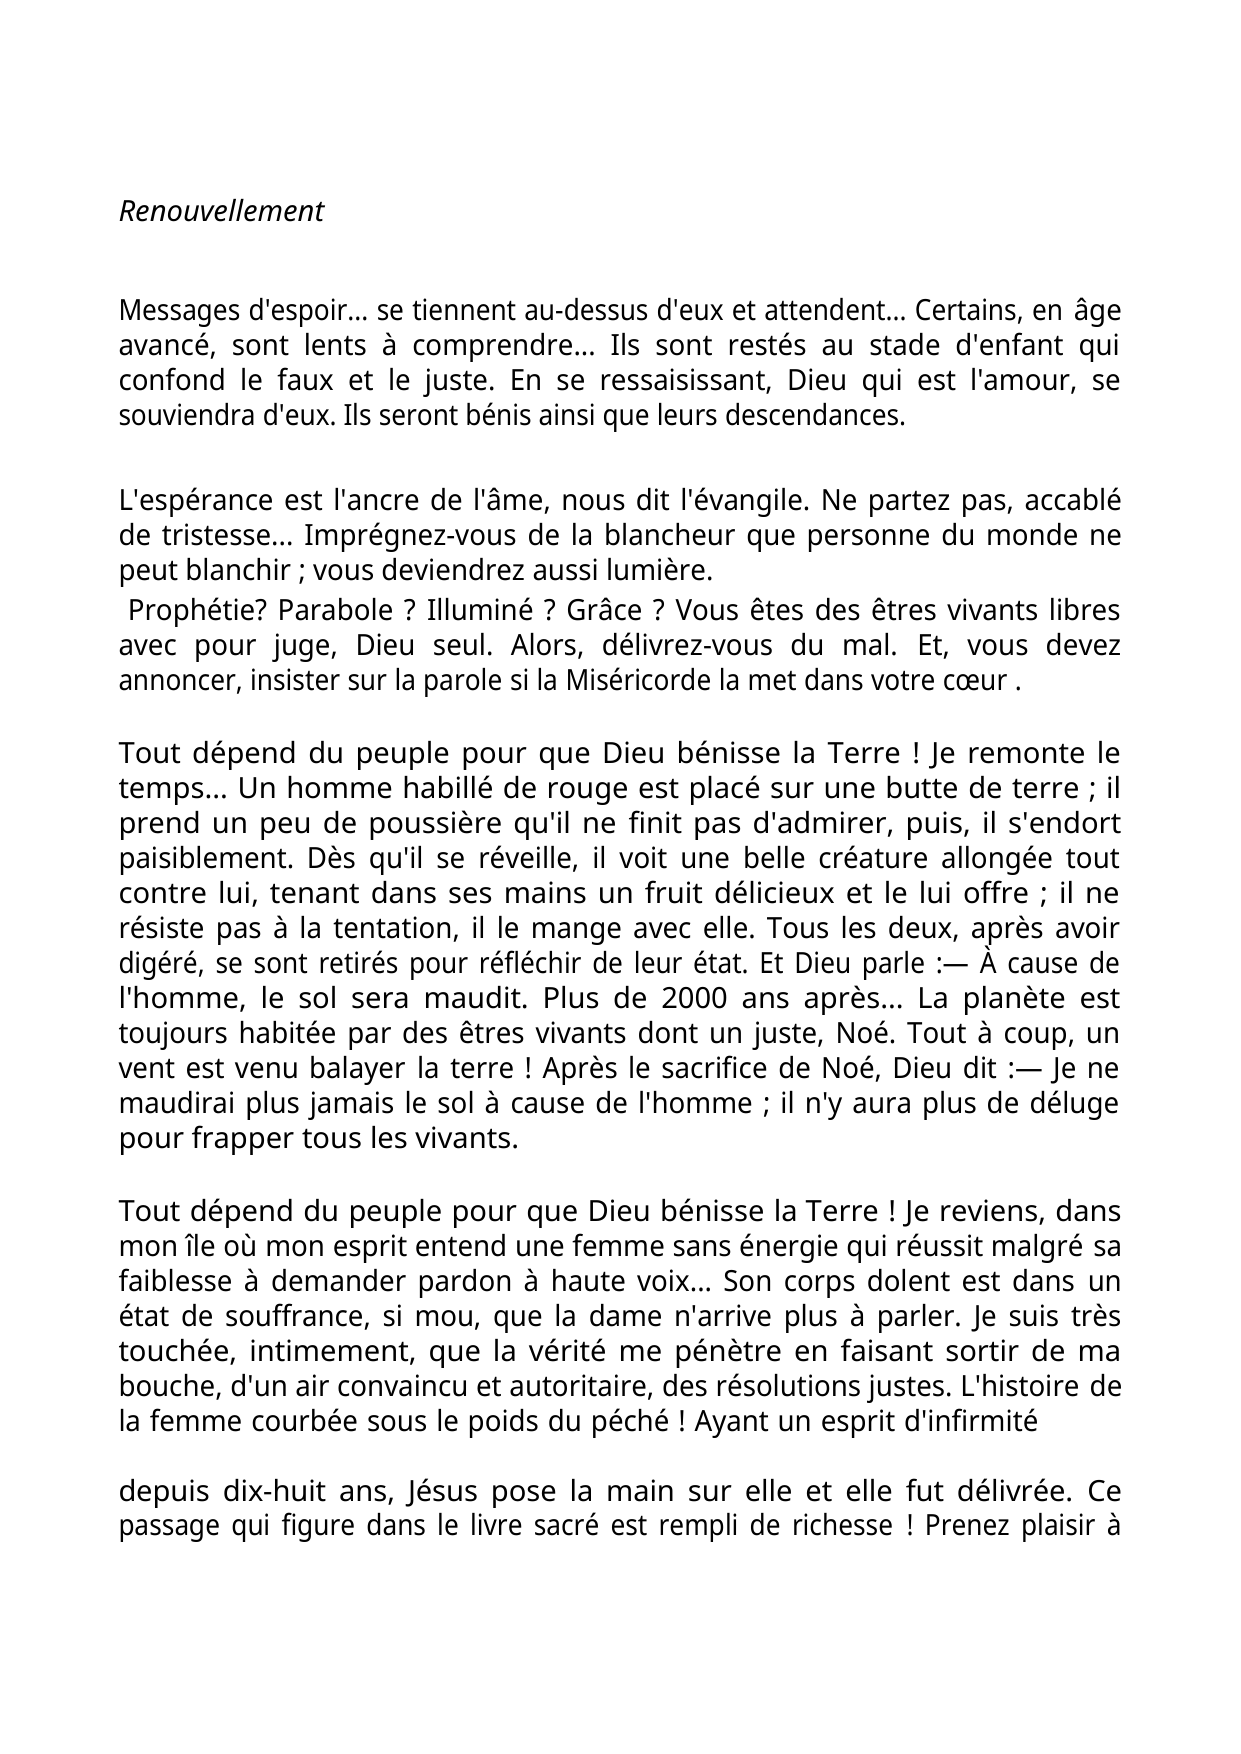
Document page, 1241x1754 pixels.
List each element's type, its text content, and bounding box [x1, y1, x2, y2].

text Messages d'espoir... se tiennent au-dessus d'eux et attendent... Certains, en âge avancé, sont lents à comprendre... Ils sont restés au stade d'enfant qui confond le faux et le juste. En se ressaisissant, Dieu qui est l'amour, se souviendra d'eux. Ils seront bénis ainsi que leurs descendances. [118, 289, 1122, 433]
text Tout dépend du peuple pour que Dieu bénisse la Terre ! Je remonte le temps... Un homme habillé de rouge est placé sur une butte de terre ; il prend un peu de poussière qu'il ne finit pas d'admirer, puis, il s'endort paisiblement. Dès qu'il se réveille, il voit une belle créature allongée tout contre lui, tenant dans ses mains un fruit délicieux et le lui offre ; il ne résiste pas à la tentation, il le mange avec elle. Tous les deux, après avoir digéré, se sont retirés pour réfléchir de leur état. Et Dieu parle :— À cause de l'homme, le sol sera maudit. Plus de 2000 ans après... La planète est toujours habitée par des êtres vivants dont un juste, Noé. Tout à coup, un vent est venu balayer la terre ! Après le sacrifice de Noé, Dieu dit :— Je ne maudirai plus jamais le sol à cause de l'homme ; il n'y aura plus de déluge pour frapper tous les vivants. [118, 732, 1122, 1157]
text Prophétie? Parabole ? Illuminé ? Grâce ? Vous êtes des êtres vivants libres avec pour juge, Dieu seul. Alors, délivrez-vous du mal. Et, vous devez annoncer, insister sur la parole si la Miséricorde la met dans votre cœur . [118, 589, 1122, 698]
text L'espérance est l'ancre de l'âme, nous dit l'évangile. Ne partez pas, accablé de tristesse... Imprégnez-vous de la blancheur que personne du monde ne peut blanchir ; vous deviendrez aussi lumière. [118, 479, 1122, 589]
text Tout dépend du peuple pour que Dieu bénisse la Terre ! Je reviens, dans mon île où mon esprit entend une femme sans énergie qui réussit malgré sa faiblesse à demander pardon à haute voix... Son corps dolent est dans un état de souffrance, si mou, que la dame n'arrive plus à parler. Je suis très touchée, intimement, que la vérité me pénètre en faisant sortir de ma bouche, d'un air convaincu et autoritaire, des résolutions justes. L'histoire de la femme courbée sous le poids du péché ! Ayant un esprit d'infirmité [118, 1190, 1122, 1440]
text Renouvellement [118, 190, 1173, 230]
text depuis dix-huit ans, Jésus pose la main sur elle et elle fut délivrée. Ce passage qui figure dans le livre sacré est rempli de richesse ! Prenez plaisir à [118, 1470, 1122, 1544]
